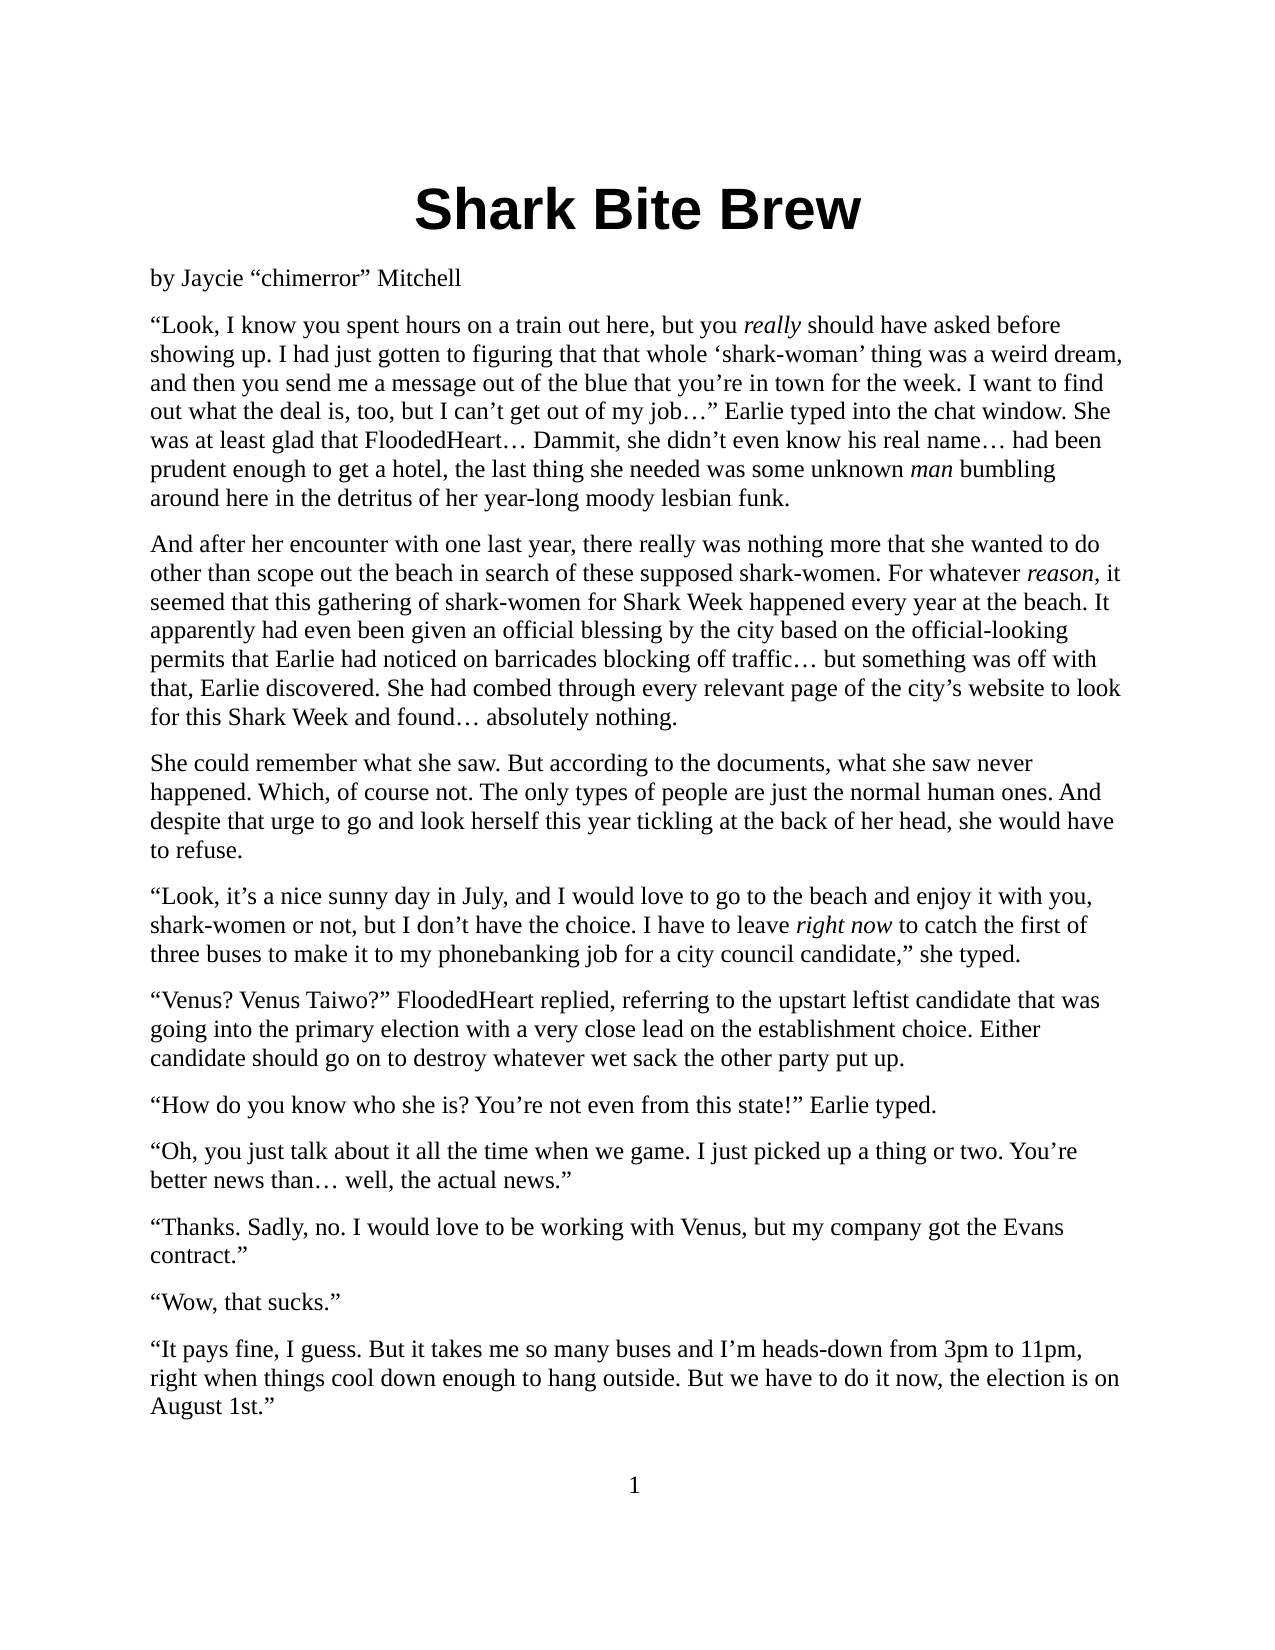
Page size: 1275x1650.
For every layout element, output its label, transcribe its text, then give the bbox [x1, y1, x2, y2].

text She could remember what she saw. But according to the documents, what she saw never happened. Which, of course not. The only types of people are just the normal human ones. And despite that urge to go and look herself this year tickling at the back of her head, she would have to refuse. [150, 748, 1125, 863]
text “It pays fine, I guess. But it takes me so many buses and I’m heads-down from 3pm to 11pm, right when things cool down enough to hang outside. But we have to do it now, the election is on August 1st.” [150, 1334, 1125, 1420]
text by Jaycie “chimerror” Mitchell [150, 263, 1125, 292]
text “Thanks. Sadly, no. I would love to be working with Venus, but my company got the Evans contract.” [150, 1212, 1125, 1269]
text “Look, I know you spent hours on a train out here, but you really should have asked before showing up. I had just gotten to figuring that that whole ‘shark-woman’ thing was a weird dream, and then you send me a message out of the blue that you’re in town for the week. I want to find out what the deal is, too, but I can’t get out of my job…” Earlie typed into the chat window. She was at least glad that FloodedHeart… Dammit, she didn’t even know his real name… had been prudent enough to get a hotel, the last thing she needed was some unknown man bumbling around here in the detritus of her year-long moody lesbian funk. [150, 310, 1125, 511]
text “How do you know who she is? You’re not even from this state!” Earlie typed. [150, 1090, 1125, 1118]
text And after her encounter with one last year, there really was nothing more that she wanted to do other than scope out the beach in search of these supposed shark-women. For whatever reason, it seemed that this gathering of shark-women for Shark Week happened every year at the beach. It apparently had even been given an official blessing by the city based on the official-looking permits that Earlie had noticed on barricades blocking off traffic… but something was off with that, Earlie discovered. She had combed through every relevant page of the city’s website to look for this Shark Week and found… absolutely nothing. [150, 529, 1125, 731]
text “Wow, that sucks.” [150, 1287, 1125, 1316]
text “Venus? Venus Taiwo?” FloodedHeart replied, referring to the upstart leftist candidate that was going into the primary election with a very close lead on the establishment choice. Either candidate should go on to destroy whatever wet sack the other party put up. [150, 986, 1125, 1072]
text “Look, it’s a nice sunny day in July, and I would love to go to the beach and enjoy it with you, shark-women or not, but I don’t have the choice. I have to leave right now to catch the first of three buses to make it to my phonebanking job for a city council candidate,” she typed. [150, 881, 1125, 968]
title Shark Bite Brew [150, 175, 1125, 242]
text “Oh, you just talk about it all the time when we game. I just picked up a thing or two. You’re better news than… well, the actual news.” [150, 1136, 1125, 1194]
